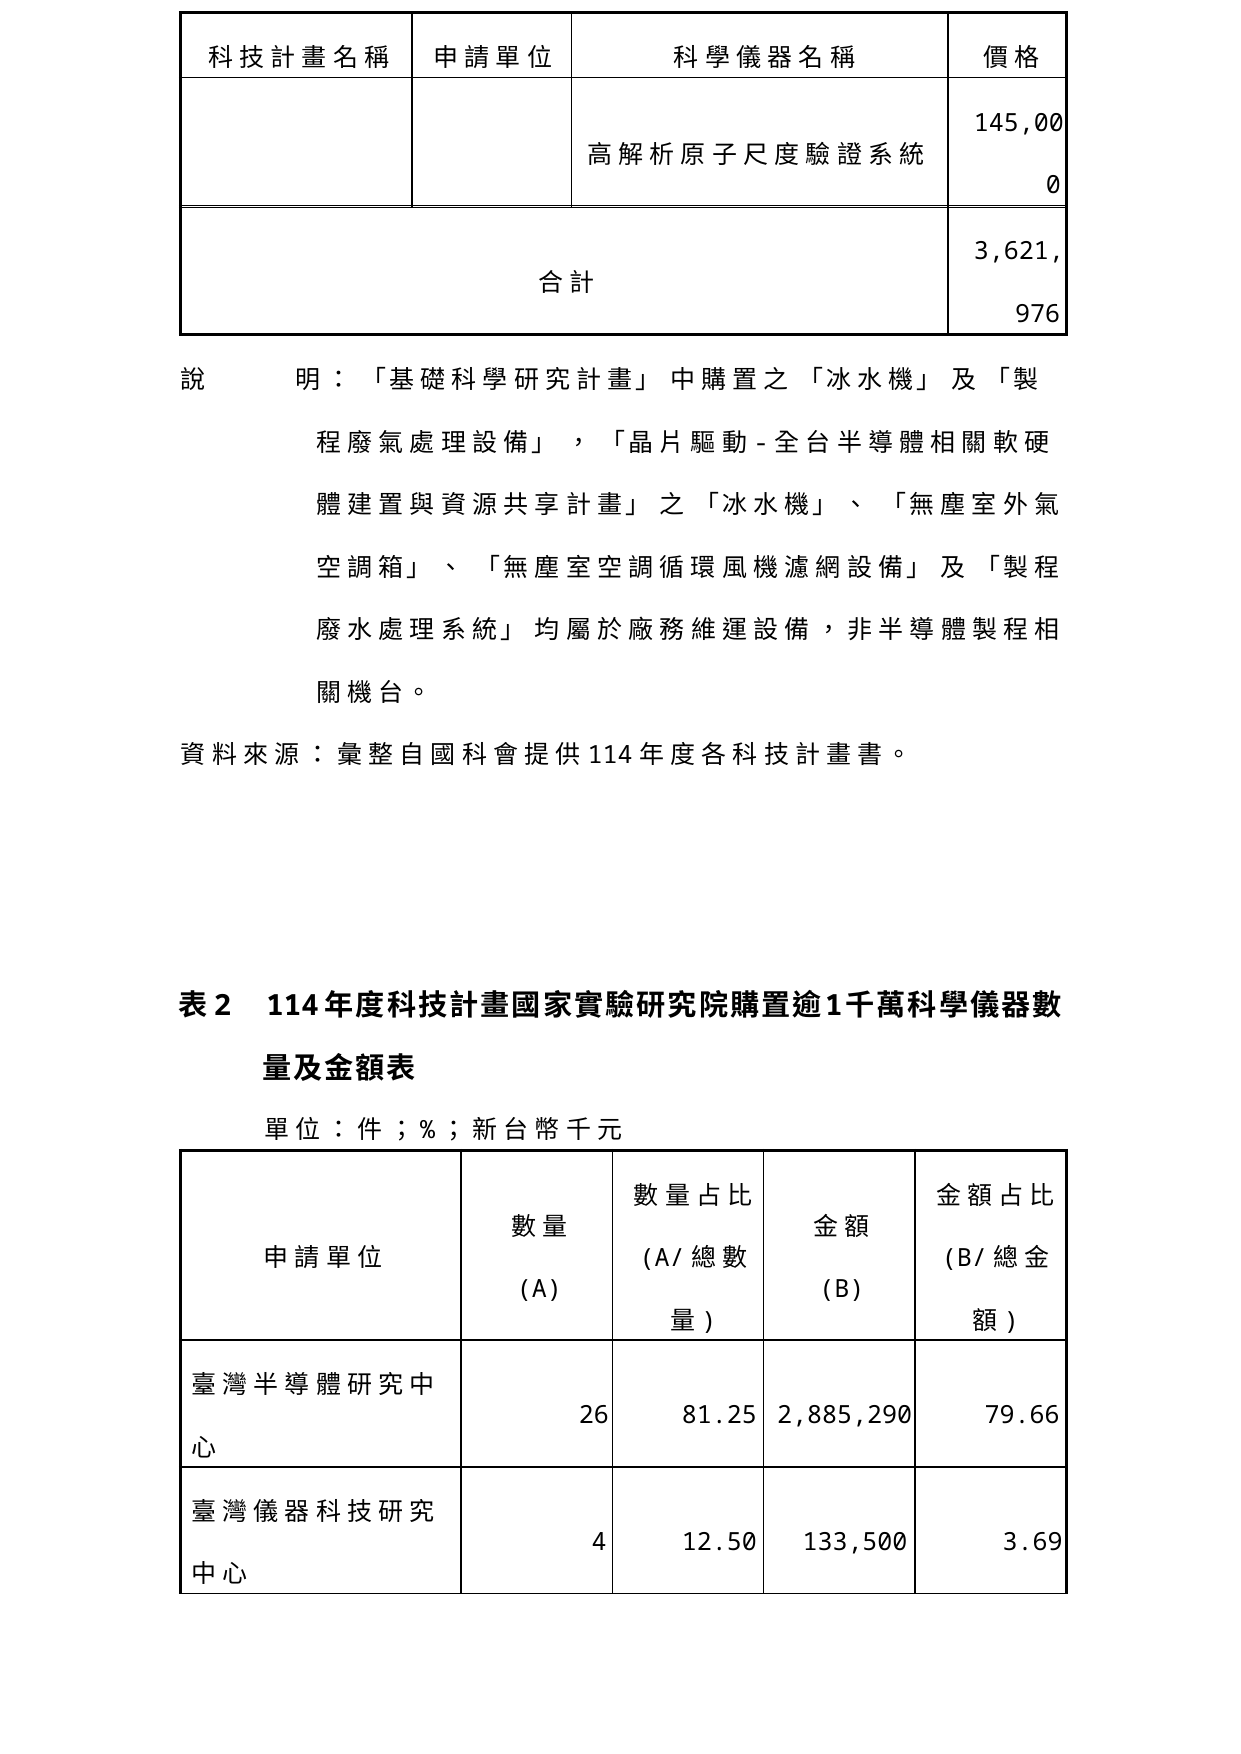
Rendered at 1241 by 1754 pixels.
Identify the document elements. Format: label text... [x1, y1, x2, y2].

text 說 明：「基礎科學研究計畫」中購置之「冰水機」及「製程廢氣處理設備」，「晶片驅動-全台半導體相關軟硬體建置與資源共享計畫」之「冰水機」、「無塵室外氣空調箱」、「無塵室空調循環風機濾網設備」及「製程廢水處理系統」均屬於廠務維運設備，非半導體製程相關機台。 [177, 336, 1063, 711]
table_cell 合計 [182, 208, 947, 333]
table_cell 3.69 [916, 1468, 1065, 1592]
table_cell 3,621,976 [949, 208, 1065, 333]
table_cell 26 [462, 1341, 612, 1466]
table_cell [413, 78, 571, 205]
table_header 金額占比 (B/總金額) [916, 1152, 1065, 1339]
table_cell 臺灣半導體研究中心 [182, 1341, 460, 1466]
table_cell 高解析原子尺度驗證系統 [572, 78, 947, 205]
table_cell 4 [462, 1468, 612, 1592]
table_header 申請單位 [413, 14, 571, 77]
table_header 申請單位 [182, 1152, 460, 1339]
table_cell 145,000 [949, 78, 1065, 205]
table_header 價格 [949, 14, 1065, 77]
table_header 金額 (B) [764, 1152, 914, 1339]
table_cell 133,500 [764, 1468, 914, 1592]
table_header 數量占比 (A/總數量) [613, 1152, 763, 1339]
text 表2 114年度科技計畫國家實驗研究院購置逾1千萬科學儀器數量及金額表 單位：件；%；新台幣千元 [177, 961, 1063, 1149]
table_header 數量 (A) [462, 1152, 612, 1339]
table_cell 81.25 [613, 1341, 763, 1466]
table_cell 12.50 [613, 1468, 763, 1592]
table_header 科學儀器名稱 [572, 14, 947, 77]
table_cell 2,885,290 [764, 1341, 914, 1466]
table_cell 臺灣儀器科技研究中心 [182, 1468, 460, 1592]
table_header 科技計畫名稱 [182, 14, 411, 77]
text 資料來源：彙整自國科會提供114年度各科技計畫書。 [177, 711, 1063, 774]
table_cell 79.66 [916, 1341, 1065, 1466]
table_cell [182, 78, 411, 205]
